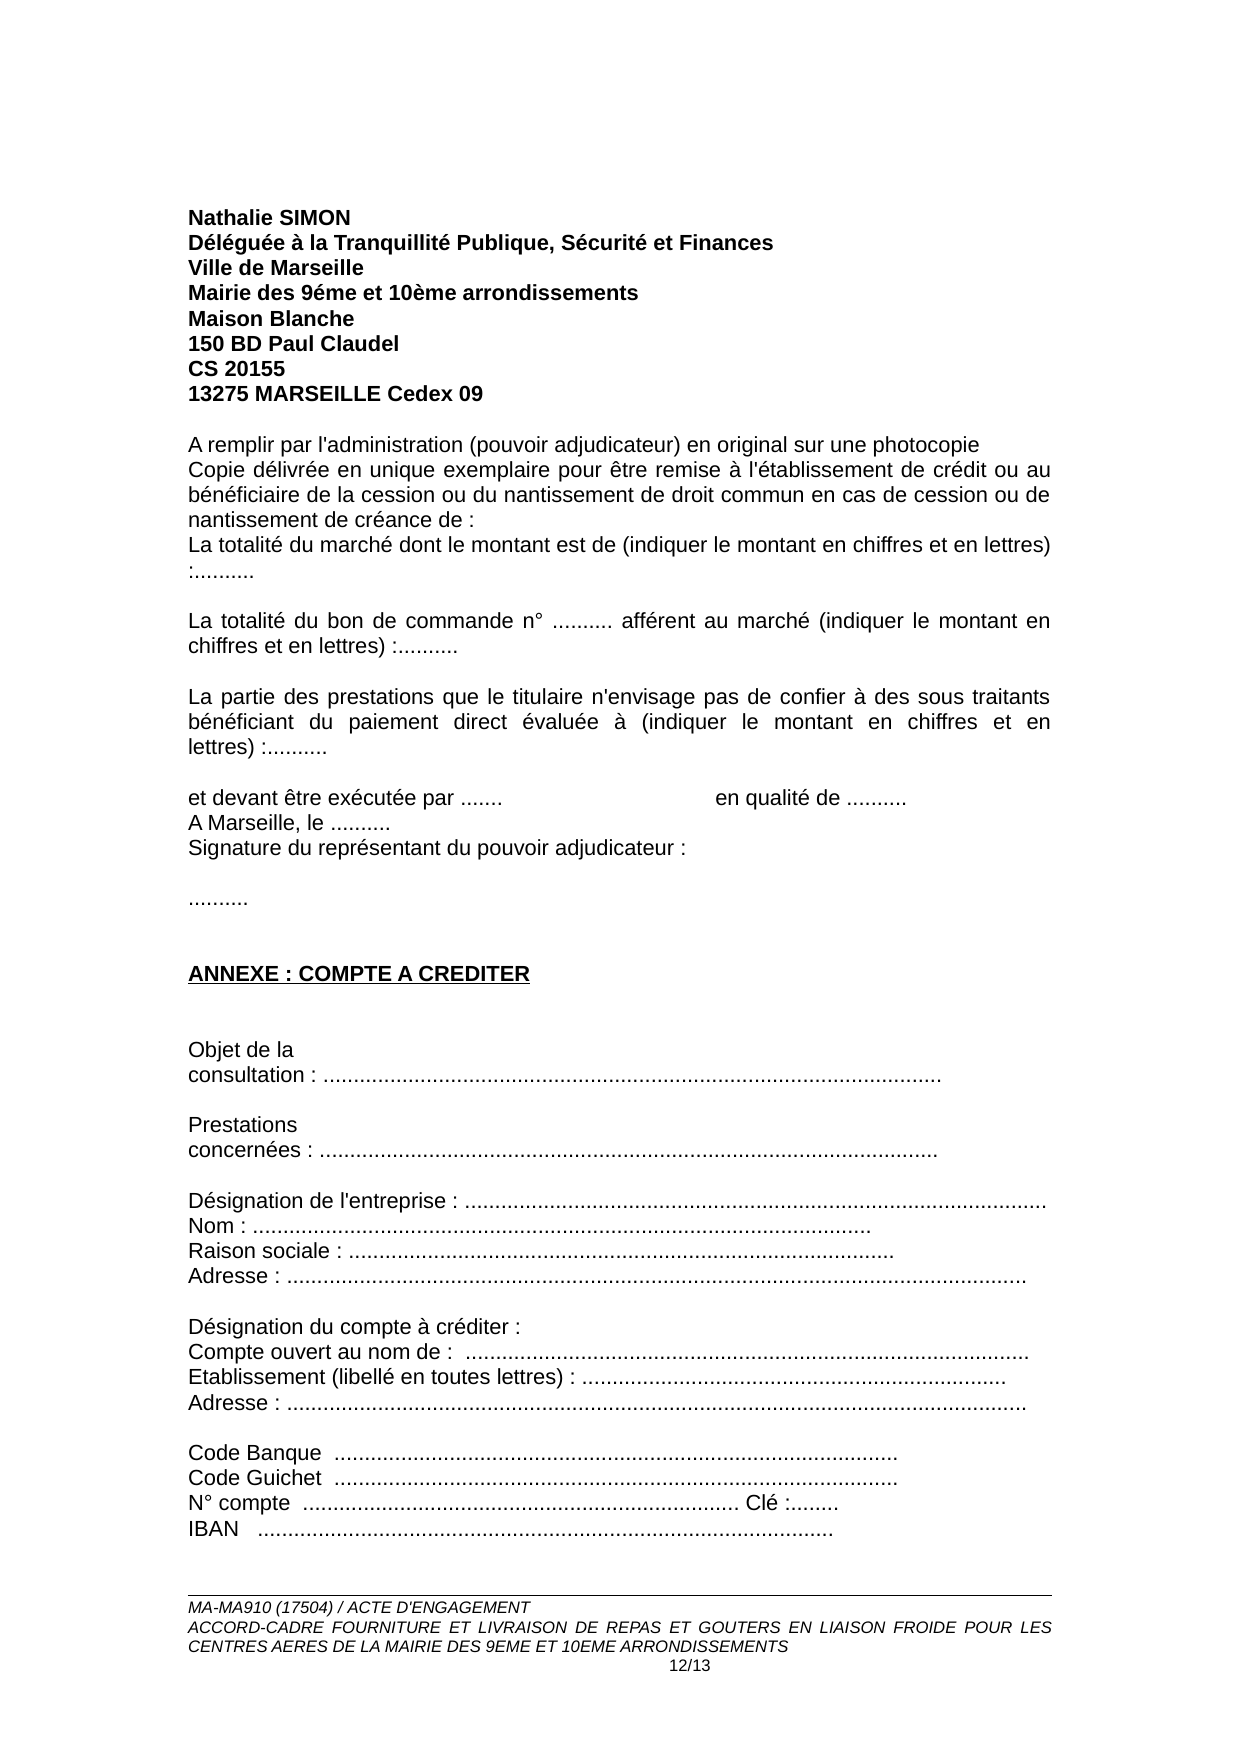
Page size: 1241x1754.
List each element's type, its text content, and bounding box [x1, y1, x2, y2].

text Prestations concernées : ...................................................................................................... [188, 1112, 1052, 1162]
text Code Guichet ............................................................................................. [188, 1465, 1052, 1490]
text .......... [188, 885, 1052, 910]
text Code Banque ............................................................................................. [188, 1440, 1052, 1465]
text Raison sociale : .......................................................................................... [188, 1238, 1052, 1263]
text 150 BD Paul Claudel [188, 331, 1052, 356]
text Adresse : .......................................................................................................................... [188, 1263, 1052, 1288]
text Objet de la consultation : ...................................................................................................... [188, 1036, 1052, 1087]
text La partie des prestations que le titulaire n'envisage pas de confier à des sous traitants bénéficiant du paiement direct évaluée à (indiquer le montant en chiffres et en lettres) :.......... [188, 683, 1052, 759]
text Etablissement (libellé en toutes lettres) : ...................................................................... [188, 1364, 1052, 1389]
text CS 20155 [188, 356, 1052, 381]
text Compte ouvert au nom de : ............................................................................................. [188, 1339, 1052, 1364]
text 13275 MARSEILLE Cedex 09 [188, 381, 1052, 406]
text Nathalie SIMON [188, 204, 1052, 230]
text La totalité du marché dont le montant est de (indiquer le montant en chiffres et en lettres) :.......... [188, 532, 1052, 583]
text Mairie des 9éme et 10ème arrondissements [188, 280, 1052, 305]
text N° compte ........................................................................ Clé :........ [188, 1490, 1052, 1515]
text La totalité du bon de commande n° .......... afférent au marché (indiquer le montant en chiffres et en lettres) :.......... [188, 608, 1052, 658]
text Copie délivrée en unique exemplaire pour être remise à l'établissement de crédit ou au bénéficiaire de la cession ou du nantissement de droit commun en cas de cession ou de nantissement de créance de : [188, 457, 1052, 532]
text Désignation du compte à créditer : [188, 1314, 1052, 1339]
text et devant être exécutée par ....... en qualité de .......... [188, 784, 1052, 809]
text Ville de Marseille [188, 255, 1052, 280]
text IBAN ............................................................................................... [188, 1515, 1052, 1541]
text A Marseille, le .......... [188, 809, 1052, 835]
text Adresse : .......................................................................................................................... [188, 1389, 1052, 1414]
text Nom : ...................................................................................................... [188, 1213, 1052, 1238]
text Désignation de l'entreprise : ................................................................................................ [188, 1188, 1052, 1213]
text ANNEXE : COMPTE A CREDITER [188, 961, 1052, 986]
text Signature du représentant du pouvoir adjudicateur : [188, 835, 1052, 860]
text Maison Blanche [188, 305, 1052, 331]
text Déléguée à la Tranquillité Publique, Sécurité et Finances [188, 230, 1052, 255]
text A remplir par l'administration (pouvoir adjudicateur) en original sur une photocopie [188, 431, 1052, 457]
